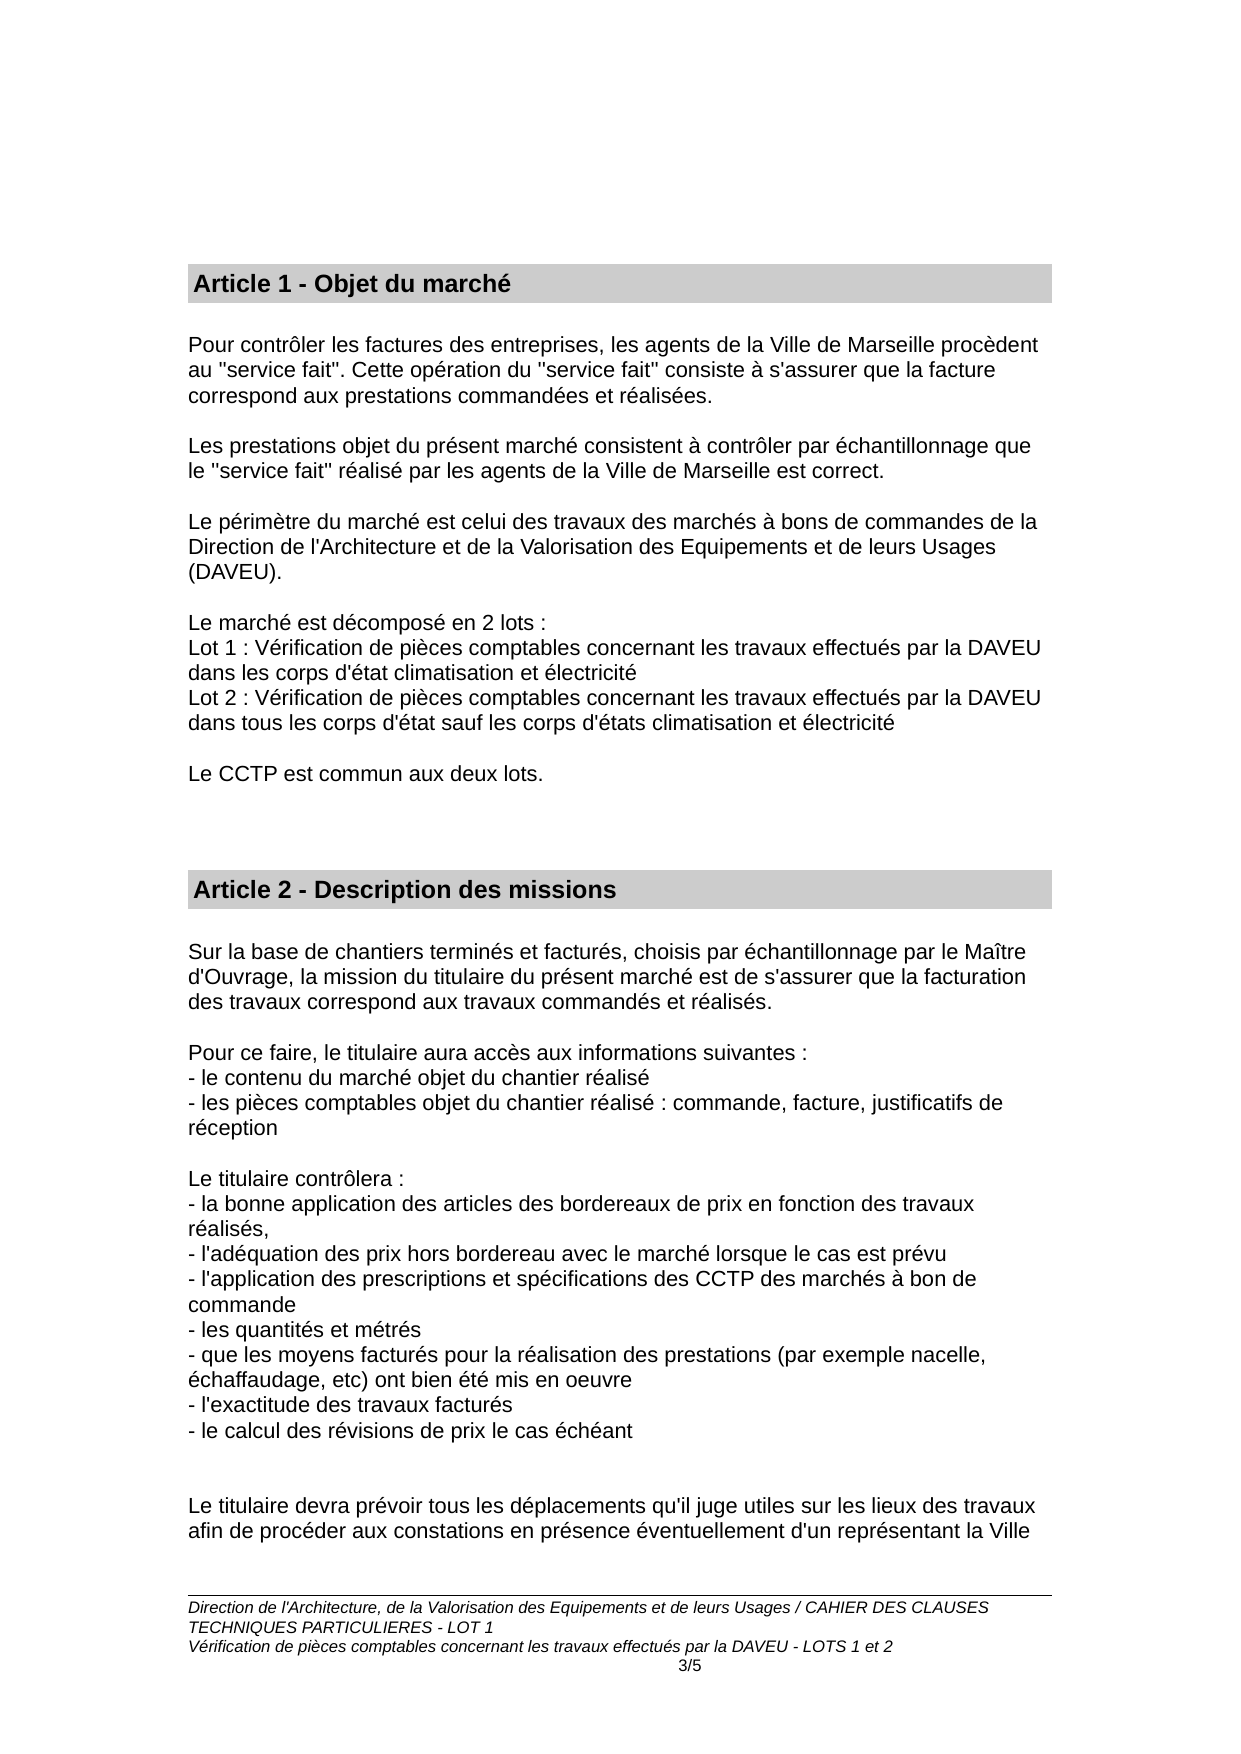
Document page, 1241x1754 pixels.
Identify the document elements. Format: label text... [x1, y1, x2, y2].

text - les pièces comptables objet du chantier réalisé : commande, facture, justificatifs de réception [188, 1090, 1052, 1140]
text - le contenu du marché objet du chantier réalisé [188, 1064, 1052, 1090]
subtitle Description des missions [190, 872, 1050, 907]
text - les quantités et métrés [188, 1317, 1052, 1342]
text Le périmètre du marché est celui des travaux des marchés à bons de commandes de la Direction de l'Architecture et de la Valorisation des Equipements et de leurs Usages (DAVEU). [188, 508, 1052, 584]
text - l'adéquation des prix hors bordereau avec le marché lorsque le cas est prévu [188, 1241, 1052, 1266]
text - la bonne application des articles des bordereaux de prix en fonction des travaux réalisés, [188, 1191, 1052, 1241]
text - le calcul des révisions de prix le cas échéant [188, 1417, 1052, 1443]
text Les prestations objet du présent marché consistent à contrôler par échantillonnage que le ''service fait'' réalisé par les agents de la Ville de Marseille est correct. [188, 433, 1052, 483]
text - que les moyens facturés pour la réalisation des prestations (par exemple nacelle, échaffaudage, etc) ont bien été mis en oeuvre [188, 1342, 1052, 1392]
text - l'exactitude des travaux facturés [188, 1392, 1052, 1417]
subtitle Objet du marché [190, 266, 1050, 300]
text Le marché est décomposé en 2 lots : [188, 609, 1052, 634]
text Sur la base de chantiers terminés et facturés, choisis par échantillonnage par le Maître d'Ouvrage, la mission du titulaire du présent marché est de s'assurer que la facturation des travaux correspond aux travaux commandés et réalisés. [188, 938, 1052, 1014]
text Le titulaire devra prévoir tous les déplacements qu'il juge utiles sur les lieux des travaux afin de procéder aux constations en présence éventuellement d'un représentant la Ville [188, 1493, 1052, 1543]
text Lot 1 : Vérification de pièces comptables concernant les travaux effectués par la DAVEU dans les corps d'état climatisation et électricité [188, 634, 1052, 685]
text Le CCTP est commun aux deux lots. [188, 761, 1052, 786]
text - l'application des prescriptions et spécifications des CCTP des marchés à bon de commande [188, 1266, 1052, 1317]
text Lot 2 : Vérification de pièces comptables concernant les travaux effectués par la DAVEU dans tous les corps d'état sauf les corps d'états climatisation et électricité [188, 685, 1052, 735]
text Pour ce faire, le titulaire aura accès aux informations suivantes : [188, 1039, 1052, 1064]
text Pour contrôler les factures des entreprises, les agents de la Ville de Marseille procèdent au ''service fait''. Cette opération du ''service fait'' consiste à s'assurer que la facture correspond aux prestations commandées et réalisées. [188, 332, 1052, 408]
text Le titulaire contrôlera : [188, 1165, 1052, 1191]
